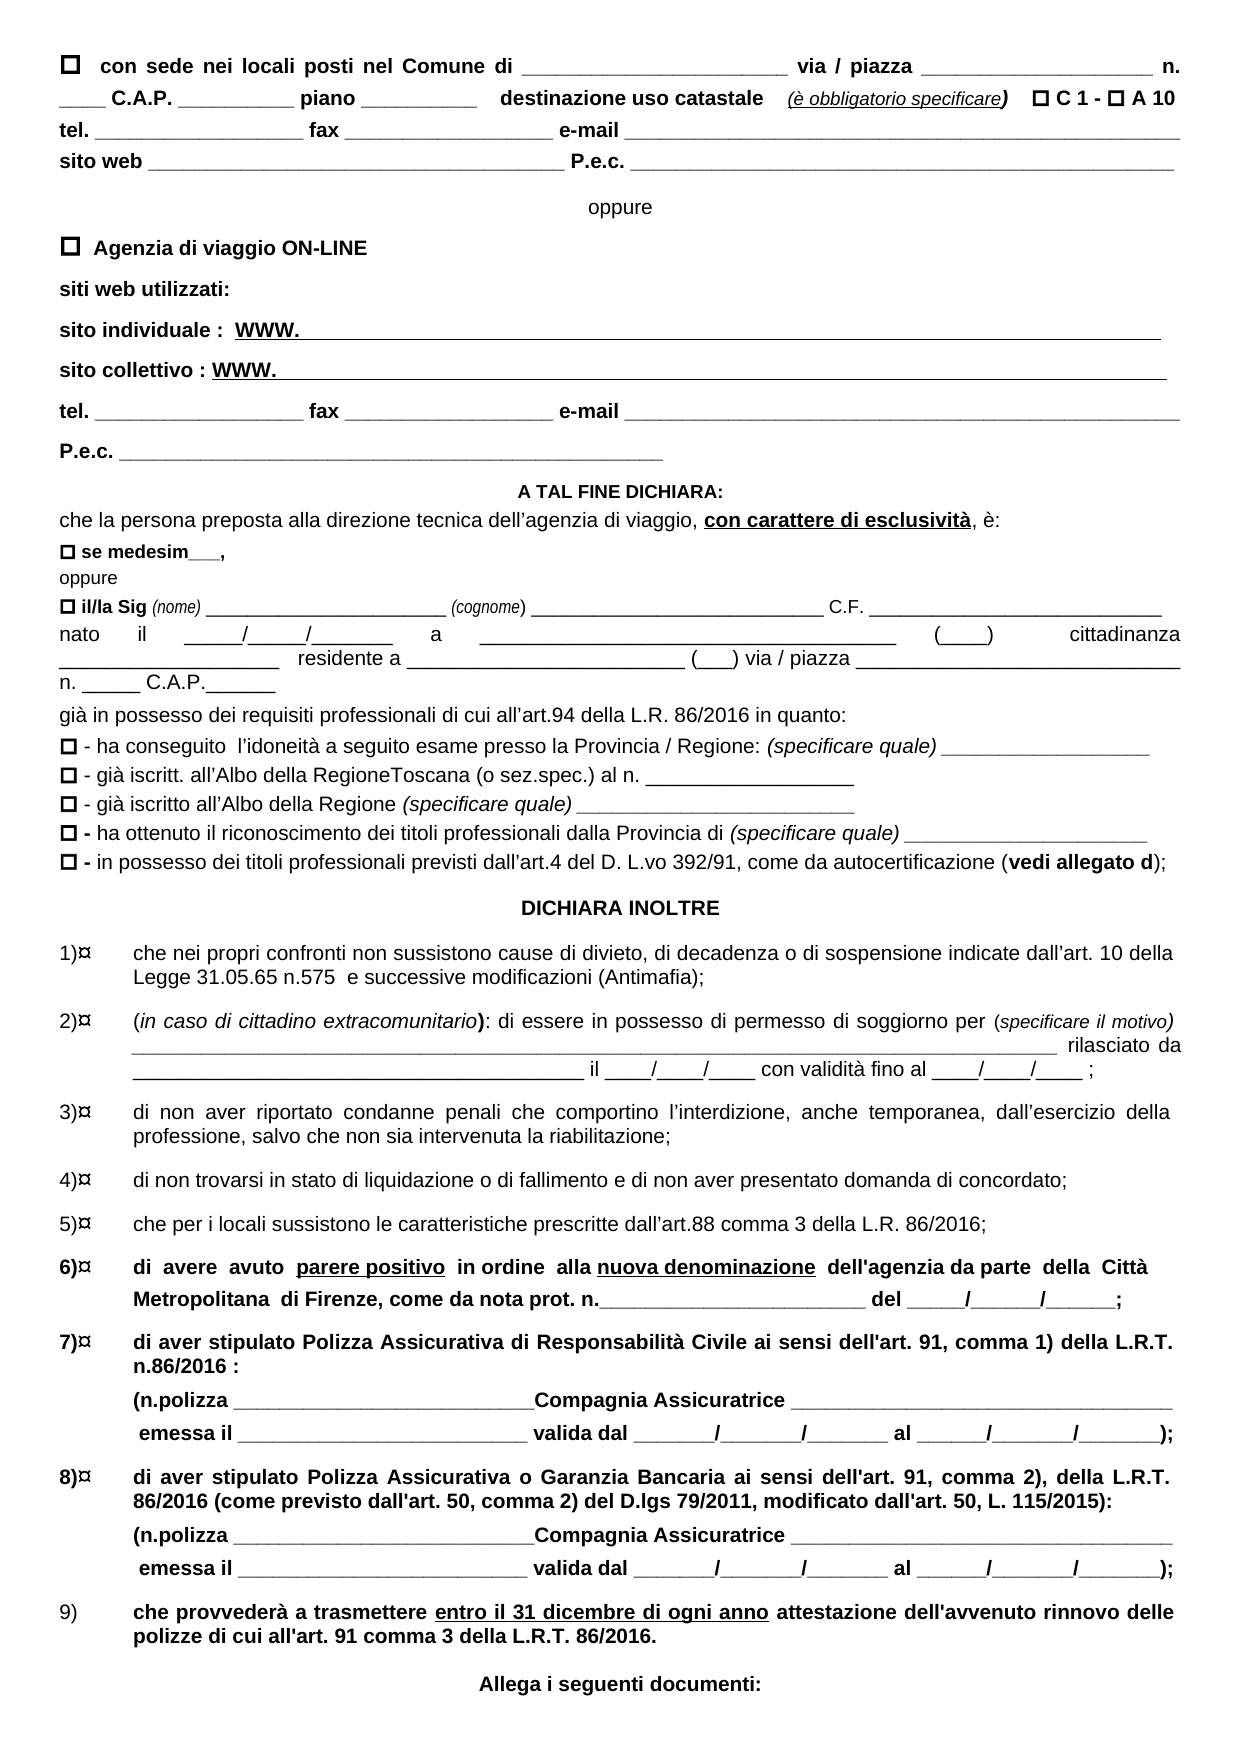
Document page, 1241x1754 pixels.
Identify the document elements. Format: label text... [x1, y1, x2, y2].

text  se medesim___, [59, 541, 1182, 563]
text oppure [59, 195, 1182, 219]
text  - già iscritt. all’Albo della RegioneToscana (o sez.spec.) al n. __________________ [59, 763, 1182, 787]
subtitle DICHIARA INOLTRE [59, 895, 1182, 919]
text  - ha ottenuto il riconoscimento dei titoli professionali dalla Provincia di (specificare quale) _____________________ [59, 821, 1182, 845]
text 1) che nei propri confronti non sussistono cause di divieto, di decadenza o di sospensione indicate dall’art. 10 della Legge 31.05.65 n.575 e successive modificazioni (Antimafia); [59, 941, 1182, 989]
text  con sede nei locali posti nel Comune di _______________________ via / piazza ____________________ n. ____ C.A.P. __________ piano __________ destinazione uso catastale (è obbligatorio specificare)  C 1 -  A 10 [59, 54, 1182, 110]
text  il/la Sig (nome) _______________________ (cognome) ____________________________ C.F. ____________________________ [59, 596, 1182, 617]
text tel. __________________ fax __________________ e-mail ________________________________________________ [59, 117, 1182, 141]
text 8) di aver stipulato Polizza Assicurativa o Garanzia Bancaria ai sensi dell'art. 91, comma 2), della L.R.T. 86/2016 (come previsto dall'art. 50, comma 2) del D.lgs 79/2011, modificato dall'art. 50, L. 115/2015): [59, 1464, 1182, 1513]
text 7) di aver stipulato Polizza Assicurativa di Responsabilità Civile ai sensi dell'art. 91, comma 1) della L.R.T. n.86/2016 : [59, 1330, 1182, 1378]
text 5) che per i locali sussistono le caratteristiche prescritte dall’art.88 comma 3 della L.R. 86/2016; [59, 1211, 1182, 1236]
text  - in possesso dei titoli professionali previsti dall’art.4 del D. L.vo 392/91, come da autocertificazione (vedi allegato d); [59, 850, 1182, 874]
text 9) che provvederà a trasmettere entro il 31 dicembre di ogni anno attestazione dell'avvenuto rinnovo delle polizze di cui all'art. 91 comma 3 della L.R.T. 86/2016. [59, 1599, 1182, 1647]
text 6) di avere avuto parere positivo in ordine alla nuova denominazione dell'agenzia da parte della Città [59, 1255, 1182, 1279]
text sito web ____________________________________ P.e.c. _______________________________________________ [59, 148, 1182, 172]
text già in possesso dei requisiti professionali di cui all’art.94 della L.R. 86/2016 in quanto: [59, 703, 1182, 727]
text P.e.c. _______________________________________________ [59, 439, 1182, 463]
text 2) (in caso di cittadino extracomunitario): di essere in possesso di permesso di soggiorno per (specificare il motivo) ________________________________________________________________________________ rilasciato da _______________________________________ il ____/____/____ con validità fino al ____/____/____ ; [59, 1008, 1182, 1081]
text (n.polizza __________________________Compagnia Assicuratrice _________________________________ [59, 1388, 1182, 1412]
text A TAL FINE DICHIARA: [59, 481, 1182, 503]
text Metropolitana di Firenze, come da nota prot. n._______________________ del _____/______/______; [59, 1286, 1182, 1310]
text  - già iscritto all’Albo della Regione (specificare quale) ________________________ [59, 792, 1182, 816]
text (n.polizza __________________________Compagnia Assicuratrice _________________________________ [59, 1522, 1182, 1546]
text  - ha conseguito l’idoneità a seguito esame presso la Provincia / Regione: (specificare quale) __________________ [59, 734, 1182, 758]
text 4) di non trovarsi in stato di liquidazione o di fallimento e di non aver presentato domanda di concordato; [59, 1168, 1182, 1192]
text oppure [59, 567, 1182, 588]
text nato il _____/_____/_______ a ____________________________________ (____) cittadinanza ___________________ residente a ________________________ (___) via / piazza ____________________________ n. _____ C.A.P.______ [59, 622, 1182, 693]
text tel. __________________ fax __________________ e-mail ________________________________________________ [59, 398, 1182, 422]
text Allega i seguenti documenti: [59, 1671, 1182, 1695]
text emessa il _________________________ valida dal _______/_______/_______ al ______/_______/_______); [59, 1556, 1182, 1580]
text 3) di non aver riportato condanne penali che comportino l’interdizione, anche temporanea, dall’esercizio della professione, salvo che non sia intervenuta la riabilitazione; [59, 1100, 1182, 1148]
text sito individuale : WWW. [59, 318, 1182, 342]
text emessa il _________________________ valida dal _______/_______/_______ al ______/_______/_______); [59, 1421, 1182, 1445]
text  Agenzia di viaggio ON-LINE [59, 236, 1182, 261]
text sito collettivo : WWW. [59, 358, 1182, 382]
text che la persona preposta alla direzione tecnica dell’agenzia di viaggio, con carattere di esclusività, è: [59, 507, 1182, 531]
text siti web utilizzati: [59, 277, 1182, 301]
